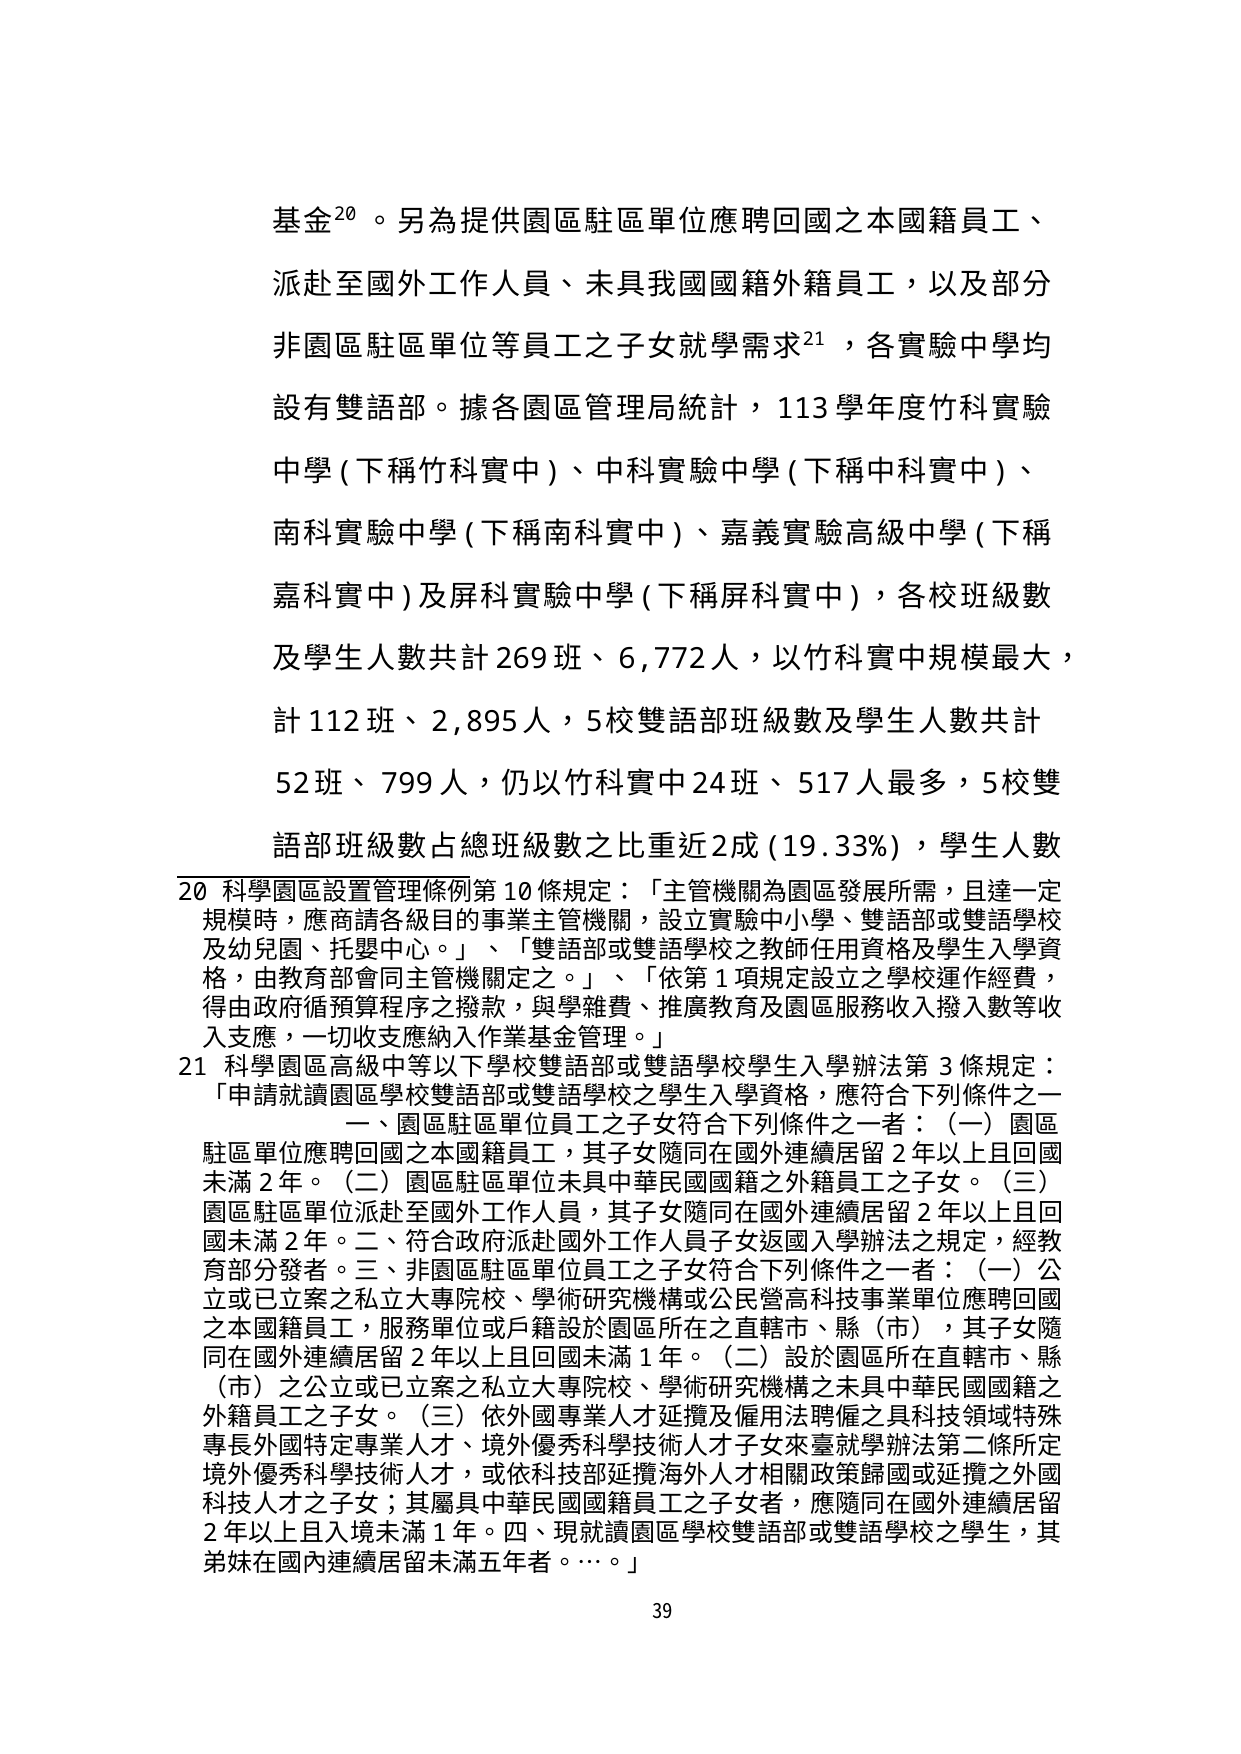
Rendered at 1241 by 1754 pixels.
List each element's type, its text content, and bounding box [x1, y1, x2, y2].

text 各園區管理局自71年起推動設立科學園區實驗中學，由各園區管理局編列預算辦理，並於107年依科學園區設置管理條例第10條規定，將各學校運作經費納入科學園區基金。另為提供園區駐區單位應聘回國之本國籍員工、派赴至國外工作人員、未具我國國籍外籍員工，以及部分非園區駐區單位等員工之子女就學需求，各實驗中學均設有雙語部。據各園區管理局統計，113學年度竹科實驗中學(下稱竹科實中)、中科實驗中學(下稱中科實中)、南科實驗中學(下稱南科實中)、嘉義實驗高級中學(下稱嘉科實中)及屏科實驗中學(下稱屏科實中)，各校班級數及學生人數共計269班、6,772人，以竹科實中規模最大，計112班、2,895人，5校雙語部班級數及學生人數共計52班、799人，仍以竹科實中24班、517人最多，5校雙語部班級數占總班級數之比重近2成(19.33%)，學生人數僅占1成2(11.8%)(詳表1)。 [266, 177, 1063, 865]
text 科學園區高級中等以下學校雙語部或雙語學校學生入學辦法第3條規定：「申請就讀園區學校雙語部或雙語學校之學生入學資格，應符合下列條件之一： 一、園區駐區單位員工之子女符合下列條件之一者：（一）園區駐區單位應聘回國之本國籍員工，其子女隨同在國外連續居留2年以上且回國未滿2年。（二）園區駐區單位未具中華民國國籍之外籍員工之子女。（三）園區駐區單位派赴至國外工作人員，其子女隨同在國外連續居留2年以上且回國未滿2年。二、符合政府派赴國外工作人員子女返國入學辦法之規定，經教育部分發者。三、非園區駐區單位員工之子女符合下列條件之一者：（一）公立或已立案之私立大專院校、學術研究機構或公民營高科技事業單位應聘回國之本國籍員工，服務單位或戶籍設於園區所在之直轄市、縣（市），其子女隨同在國外連續居留2年以上且回國未滿1年。（二）設於園區所在直轄市、縣（市）之公立或已立案之私立大專院校、學術研究機構之未具中華民國國籍之外籍員工之子女。（三）依外國專業人才延攬及僱用法聘僱之具科技領域特殊專長外國特定專業人才、境外優秀科學技術人才子女來臺就學辦法第二條所定境外優秀科學技術人才，或依科技部延攬海外人才相關政策歸國或延攬之外國科技人才之子女；其屬具中華民國國籍員工之子女者，應隨同在國外連續居留2年以上且入境未滿1年。四、現就讀園區學校雙語部或雙語學校之學生，其弟妹在國內連續居留未滿五年者。…。」 [177, 1052, 1063, 1577]
text 科學園區設置管理條例第10條規定：「主管機關為園區發展所需，且達一定規模時，應商請各級目的事業主管機關，設立實驗中小學、雙語部或雙語學校及幼兒園、托嬰中心。」、「雙語部或雙語學校之教師任用資格及學生入學資格，由教育部會同主管機關定之。」、「依第1項規定設立之學校運作經費，得由政府循預算程序之撥款，與學雜費、推廣教育及園區服務收入撥入數等收入支應，一切收支應納入作業基金管理。」 [177, 877, 1063, 1052]
